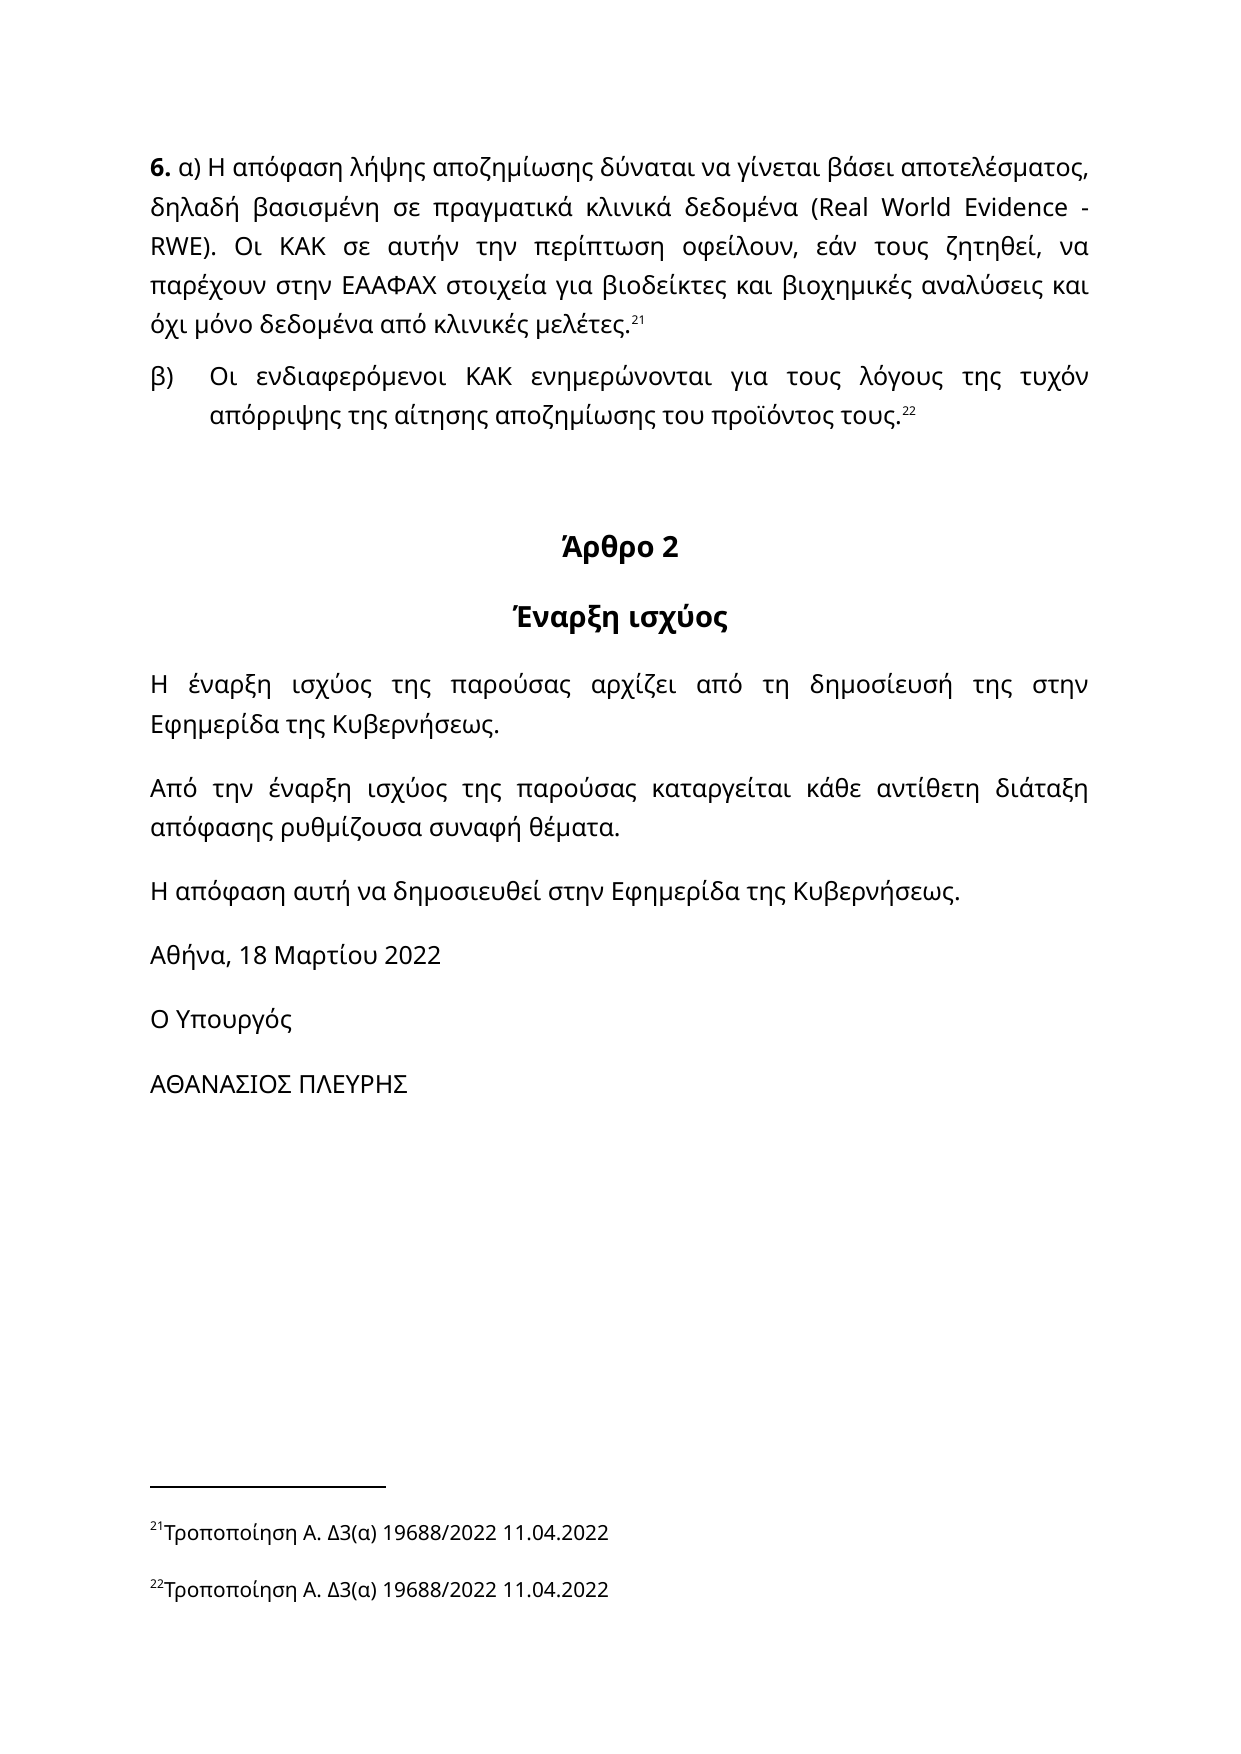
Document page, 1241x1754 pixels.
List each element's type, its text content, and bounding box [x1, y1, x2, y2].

subtitle Έναρξη ισχύος [150, 596, 1090, 636]
text ΑΘΑΝΑΣΙΟΣ ΠΛΕΥΡΗΣ [150, 1066, 1090, 1100]
list β) Οι ενδιαφερόμενοι ΚΑΚ ενημερώνονται για τους λόγους της τυχόν απόρριψης της αίτησης αποζημίωσης του προϊόντος τους. [150, 358, 1090, 432]
text 6. α) Η απόφαση λήψης αποζημίωσης δύναται να γίνεται βάσει αποτελέσματος, δηλαδή βασισμένη σε πραγματικά κλινικά δεδομένα (Real World Evidence - RWE). Οι ΚΑΚ σε αυτήν την περίπτωση οφείλουν, εάν τους ζητηθεί, να παρέχουν στην ΕΑΑΦΑΧ στοιχεία για βιοδείκτες και βιοχημικές αναλύσεις και όχι μόνο δεδομένα από κλινικές μελέτες. [150, 150, 1090, 341]
text Από την έναρξη ισχύος της παρούσας καταργείται κάθε αντίθετη διάταξη απόφασης ρυθμίζουσα συναφή θέματα. [150, 770, 1090, 844]
subtitle Άρθρο 2 [150, 526, 1090, 566]
text Αθήνα, 18 Μαρτίου 2022 [150, 938, 1090, 972]
text Τροποποίηση A. Δ3(α) 19688/2022 11.04.2022 [150, 1576, 1090, 1604]
text Τροποποίηση A. Δ3(α) 19688/2022 11.04.2022 [150, 1518, 1090, 1546]
text Η έναρξη ισχύος της παρούσας αρχίζει από τη δημοσίευσή της στην Εφημερίδα της Κυβερνήσεως. [150, 667, 1090, 740]
text Ο Υπουργός [150, 1002, 1090, 1036]
text Η απόφαση αυτή να δημοσιευθεί στην Εφημερίδα της Κυβερνήσεως. [150, 874, 1090, 908]
